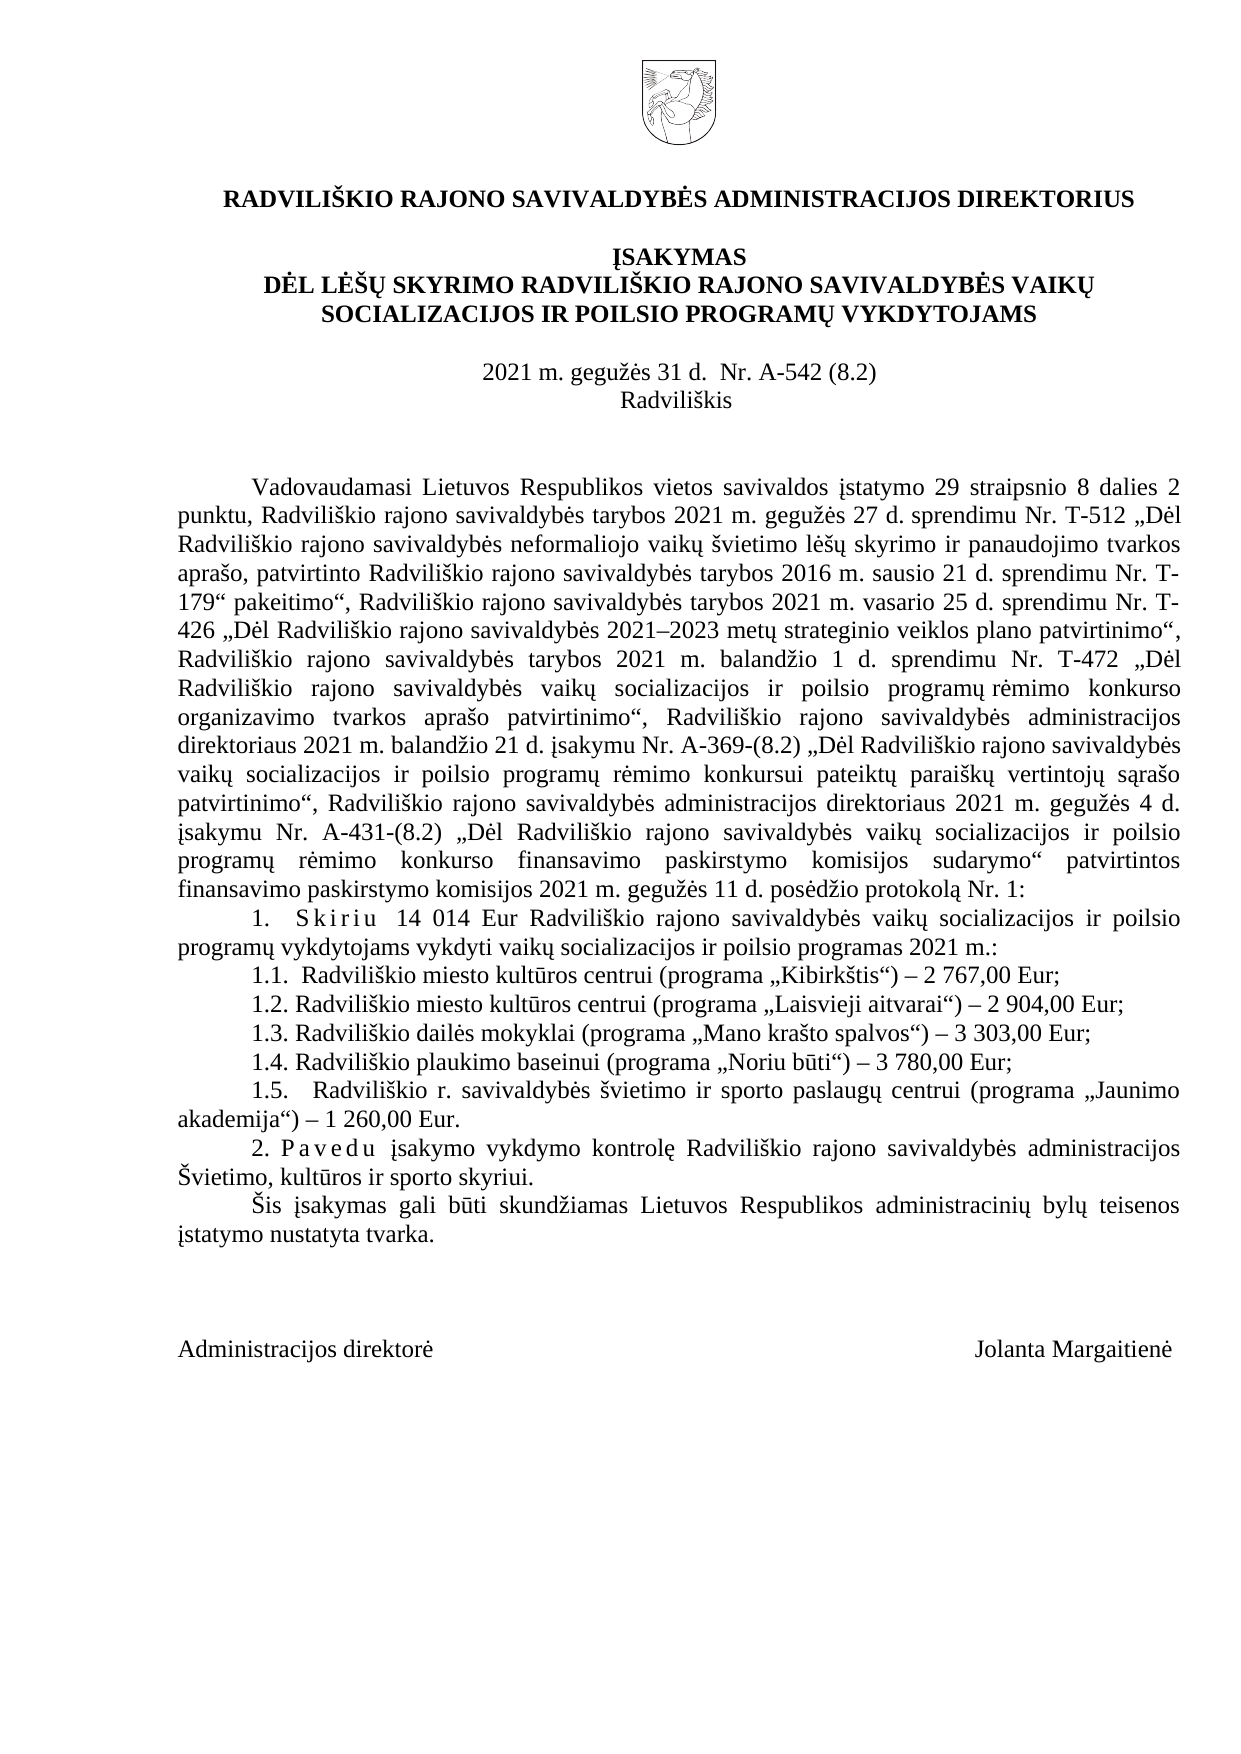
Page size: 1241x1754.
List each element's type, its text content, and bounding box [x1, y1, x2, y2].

text Šis įsakymas gali būti skundžiamas Lietuvos Respublikos administracinių bylų teisenos įstatymo nustatyta tvarka. [177, 1191, 1181, 1248]
text 2021 m. gegužės 31 d. Nr. A-542 (8.2) [177, 357, 1181, 386]
text 1.2. Radviliškio miesto kultūros centrui (programa „Laisvieji aitvarai“) – 2 904,00 Eur; [251, 989, 1181, 1018]
text Administracijos direktorė Jolanta Margaitienė [177, 1334, 1181, 1363]
text Radviliškis [177, 386, 1181, 414]
text 1.5. Radviliškio r. savivaldybės švietimo ir sporto paslaugų centrui (programa „Jaunimo akademija“) – 1 260,00 Eur. [177, 1076, 1181, 1133]
text 2. Pavedu įsakymo vykdymo kontrolę Radviliškio rajono savivaldybės administracijos Švietimo, kultūros ir sporto skyriui. [177, 1133, 1181, 1191]
text RADVILIŠKIO RAJONO SAVIVALDYBĖS ADMINISTRACIJOS DIREKTORIUS [177, 184, 1181, 213]
text 1.1. Radviliškio miesto kultūros centrui (programa „Kibirkštis“) – 2 767,00 Eur; [251, 961, 1181, 989]
text 1. Skiriu 14 014 Eur Radviliškio rajono savivaldybės vaikų socializacijos ir poilsio programų vykdytojams vykdyti vaikų socializacijos ir poilsio programas 2021 m.: [177, 903, 1181, 961]
text ĮSAKYMAS [177, 242, 1181, 271]
text DĖL LĖŠŲ SKYRIMO RADVILIŠKIO RAJONO SAVIVALDYBĖS VAIKŲ SOCIALIZACIJOS IR POILSIO PROGRAMŲ VYKDYTOJAMS [177, 271, 1181, 328]
text 1.4. Radviliškio plaukimo baseinui (programa „Noriu būti“) – 3 780,00 Eur; [251, 1047, 1181, 1076]
text 1.3. Radviliškio dailės mokyklai (programa „Mano krašto spalvos“) – 3 303,00 Eur; [251, 1018, 1181, 1047]
text Vadovaudamasi Lietuvos Respublikos vietos savivaldos įstatymo 29 straipsnio 8 dalies 2 punktu, Radviliškio rajono savivaldybės tarybos 2021 m. gegužės 27 d. sprendimu Nr. T-512 „Dėl Radviliškio rajono savivaldybės neformaliojo vaikų švietimo lėšų skyrimo ir panaudojimo tvarkos aprašo, patvirtinto Radviliškio rajono savivaldybės tarybos 2016 m. sausio 21 d. sprendimu Nr. T-179“ pakeitimo“, Radviliškio rajono savivaldybės tarybos 2021 m. vasario 25 d. sprendimu Nr. T-426 „Dėl Radviliškio rajono savivaldybės 2021–2023 metų strateginio veiklos plano patvirtinimo“, Radviliškio rajono savivaldybės tarybos 2021 m. balandžio 1 d. sprendimu Nr. T-472 „Dėl Radviliškio rajono savivaldybės vaikų socializacijos ir poilsio programų rėmimo konkurso organizavimo tvarkos aprašo patvirtinimo“, Radviliškio rajono savivaldybės administracijos direktoriaus 2021 m. balandžio 21 d. įsakymu Nr. A-369-(8.2) „Dėl Radviliškio rajono savivaldybės vaikų socializacijos ir poilsio programų rėmimo konkursui pateiktų paraiškų vertintojų sąrašo patvirtinimo“, Radviliškio rajono savivaldybės administracijos direktoriaus 2021 m. gegužės 4 d. įsakymu Nr. A-431-(8.2) „Dėl Radviliškio rajono savivaldybės vaikų socializacijos ir poilsio programų rėmimo konkurso finansavimo paskirstymo komisijos sudarymo“ patvirtintos finansavimo paskirstymo komisijos 2021 m. gegužės 11 d. posėdžio protokolą Nr. 1: [177, 472, 1181, 903]
